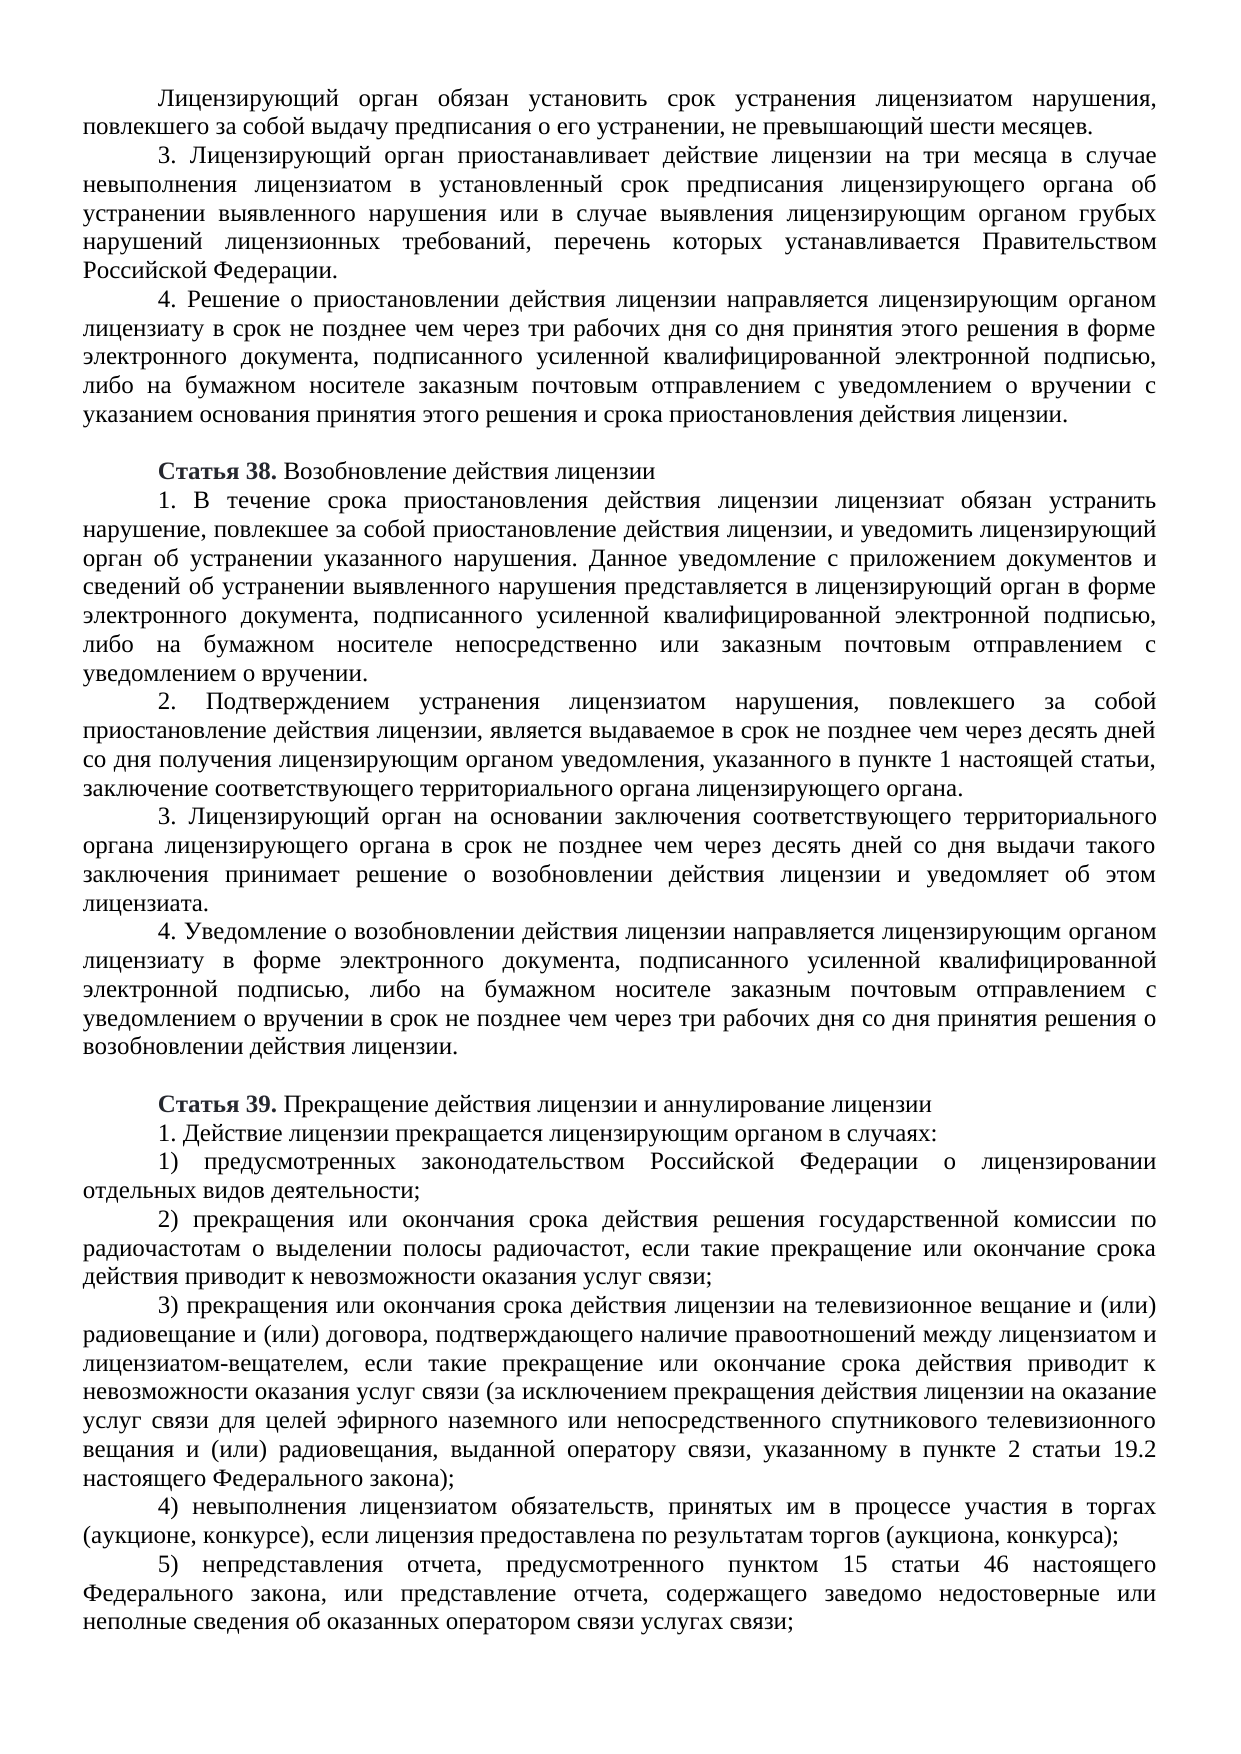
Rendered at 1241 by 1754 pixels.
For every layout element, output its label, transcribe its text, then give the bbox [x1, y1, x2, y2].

text 5) непредставления отчета, предусмотренного пунктом 15 статьи 46 настоящего Федерального закона, или представление отчета, содержащего заведомо недостоверные или неполные сведения об оказанных оператором связи услугах связи; [83, 1549, 1157, 1635]
text 2) прекращения или окончания срока действия решения государственной комиссии по радиочастотам о выделении полосы радиочастот, если такие прекращение или окончание срока действия приводит к невозможности оказания услуг связи; [83, 1204, 1157, 1290]
text 1. В течение срока приостановления действия лицензии лицензиат обязан устранить нарушение, повлекшее за собой приостановление действия лицензии, и уведомить лицензирующий орган об устранении указанного нарушения. Данное уведомление с приложением документов и сведений об устранении выявленного нарушения представляется в лицензирующий орган в форме электронного документа, подписанного усиленной квалифицированной электронной подписью, либо на бумажном носителе непосредственно или заказным почтовым отправлением с уведомлением о вручении. [83, 485, 1157, 686]
text Лицензирующий орган обязан установить срок устранения лицензиатом нарушения, повлекшего за собой выдачу предписания о его устранении, не превышающий шести месяцев. [83, 83, 1157, 140]
text 1. Действие лицензии прекращается лицензирующим органом в случаях: [83, 1118, 1157, 1146]
text 2. Подтверждением устранения лицензиатом нарушения, повлекшего за собой приостановление действия лицензии, является выдаваемое в срок не позднее чем через десять дней со дня получения лицензирующим органом уведомления, указанного в пункте 1 настоящей статьи, заключение соответствующего территориального органа лицензирующего органа. [83, 686, 1157, 801]
text 4. Уведомление о возобновлении действия лицензии направляется лицензирующим органом лицензиату в форме электронного документа, подписанного усиленной квалифицированной электронной подписью, либо на бумажном носителе заказным почтовым отправлением с уведомлением о вручении в срок не позднее чем через три рабочих дня со дня принятия решения о возобновлении действия лицензии. [83, 916, 1157, 1060]
text 3. Лицензирующий орган приостанавливает действие лицензии на три месяца в случае невыполнения лицензиатом в установленный срок предписания лицензирующего органа об устранении выявленного нарушения или в случае выявления лицензирующим органом грубых нарушений лицензионных требований, перечень которых устанавливается Правительством Российской Федерации. [83, 140, 1157, 284]
text 3) прекращения или окончания срока действия лицензии на телевизионное вещание и (или) радиовещание и (или) договора, подтверждающего наличие правоотношений между лицензиатом и лицензиатом-вещателем, если такие прекращение или окончание срока действия приводит к невозможности оказания услуг связи (за исключением прекращения действия лицензии на оказание услуг связи для целей эфирного наземного или непосредственного спутникового телевизионного вещания и (или) радиовещания, выданной оператору связи, указанному в пункте 2 статьи 19.2 настоящего Федерального закона); [83, 1290, 1157, 1491]
text Статья 38. Возобновление действия лицензии [158, 456, 1157, 485]
text 4. Решение о приостановлении действия лицензии направляется лицензирующим органом лицензиату в срок не позднее чем через три рабочих дня со дня принятия этого решения в форме электронного документа, подписанного усиленной квалифицированной электронной подписью, либо на бумажном носителе заказным почтовым отправлением с уведомлением о вручении с указанием основания принятия этого решения и срока приостановления действия лицензии. [83, 284, 1157, 428]
text 3. Лицензирующий орган на основании заключения соответствующего территориального органа лицензирующего органа в срок не позднее чем через десять дней со дня выдачи такого заключения принимает решение о возобновлении действия лицензии и уведомляет об этом лицензиата. [83, 801, 1157, 916]
text Статья 39. Прекращение действия лицензии и аннулирование лицензии [158, 1089, 1157, 1118]
text 4) невыполнения лицензиатом обязательств, принятых им в процессе участия в торгах (аукционе, конкурсе), если лицензия предоставлена по результатам торгов (аукциона, конкурса); [83, 1491, 1157, 1549]
text 1) предусмотренных законодательством Российской Федерации о лицензировании отдельных видов деятельности; [83, 1146, 1157, 1204]
